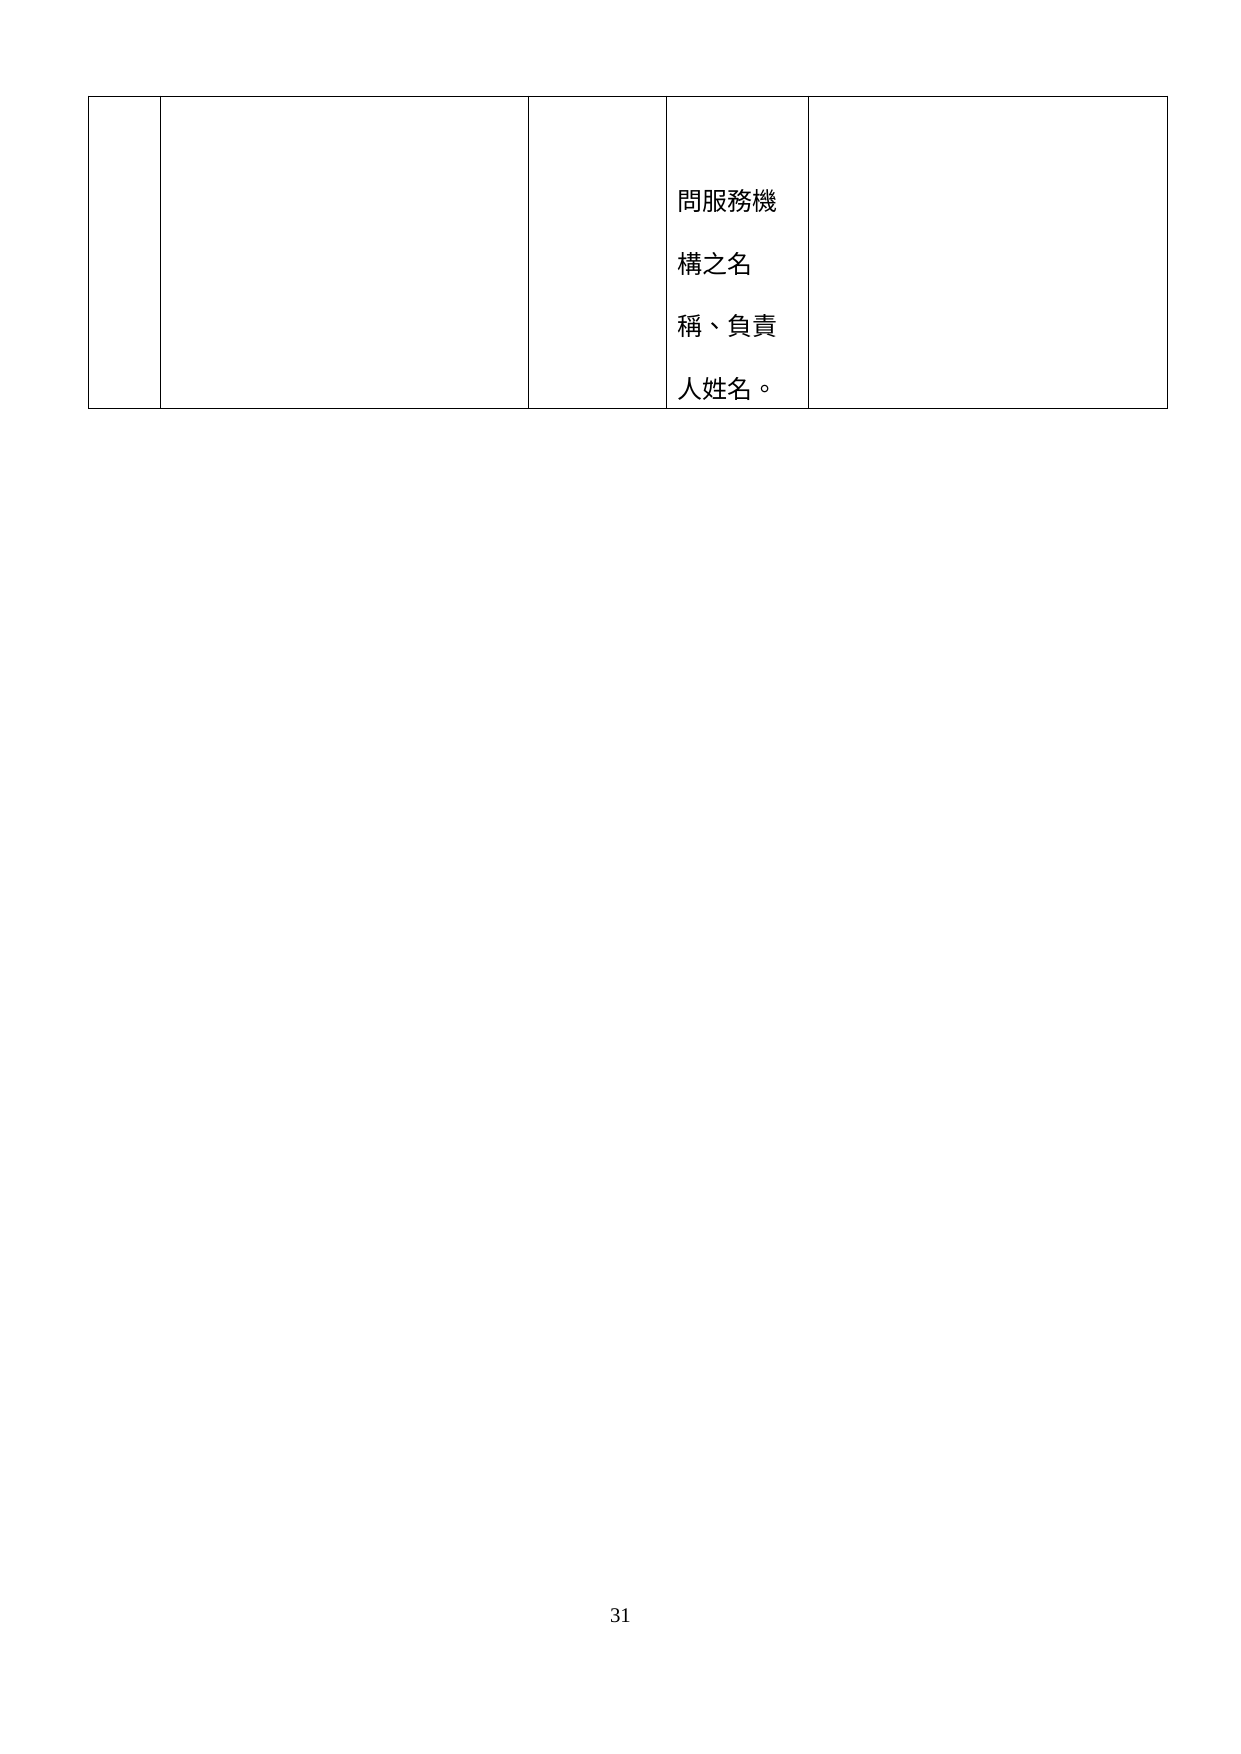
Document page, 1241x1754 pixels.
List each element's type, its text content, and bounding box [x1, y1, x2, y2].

table_cell [161, 97, 528, 408]
table_cell [89, 97, 160, 408]
table_cell [809, 97, 1167, 408]
table_cell 問服務機構之名稱、負責人姓名。 [667, 97, 808, 408]
table_cell [529, 97, 666, 408]
